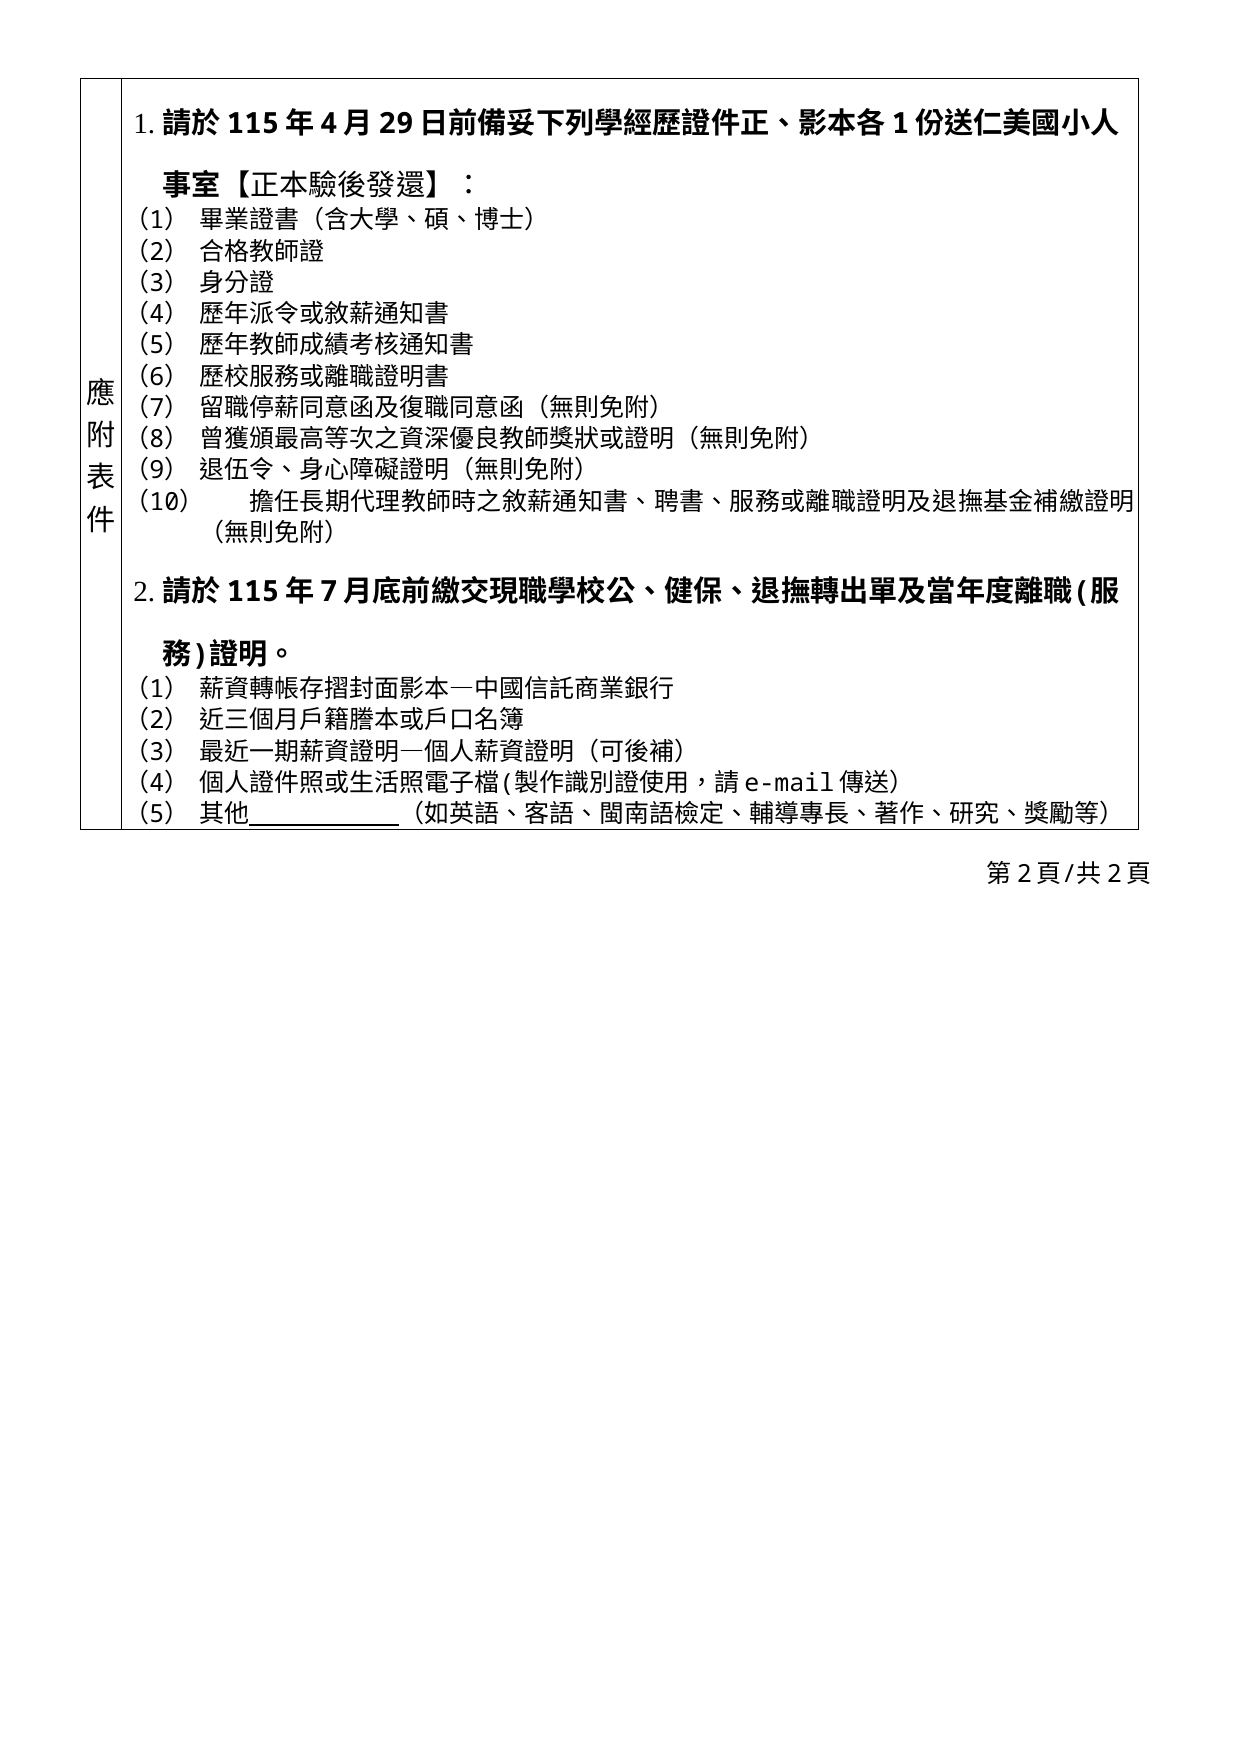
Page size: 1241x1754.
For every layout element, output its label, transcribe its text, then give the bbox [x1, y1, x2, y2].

table_header 應附表件 [81, 79, 121, 829]
table_header 請於115年4月29日前備妥下列學經歷證件正、影本各1份送仁美國小人事室【正本驗後發還】： 畢業證書（含大學、碩、博士） 合格教師證 身分證 歷年派令或敘薪通知書 歷年教師成績考核通知書 歷校服務或離職證明書 留職停薪同意函及復職同意函（無則免附） 曾獲頒最高等次之資深優良教師獎狀或證明（無則免附） 退伍令、身心障礙證明（無則免附） 擔任長期代理教師時之敘薪通知書、聘書、服務或離職證明及退撫基金補繳證明（無則免附） 請於115年7月底前繳交現職學校公、健保、退撫轉出單及當年度離職(服務)證明。 薪資轉帳存摺封面影本—中國信託商業銀行 近三個月戶籍謄本或戶口名簿 最近一期薪資證明—個人薪資證明（可後補） 個人證件照或生活照電子檔(製作識別證使用，請e-mail傳送） 其他 （如英語、客語、閩南語檢定、輔導專長、著作、研究、獎勵等） [122, 79, 1138, 829]
text 第2頁/共2頁 [89, 830, 1152, 892]
